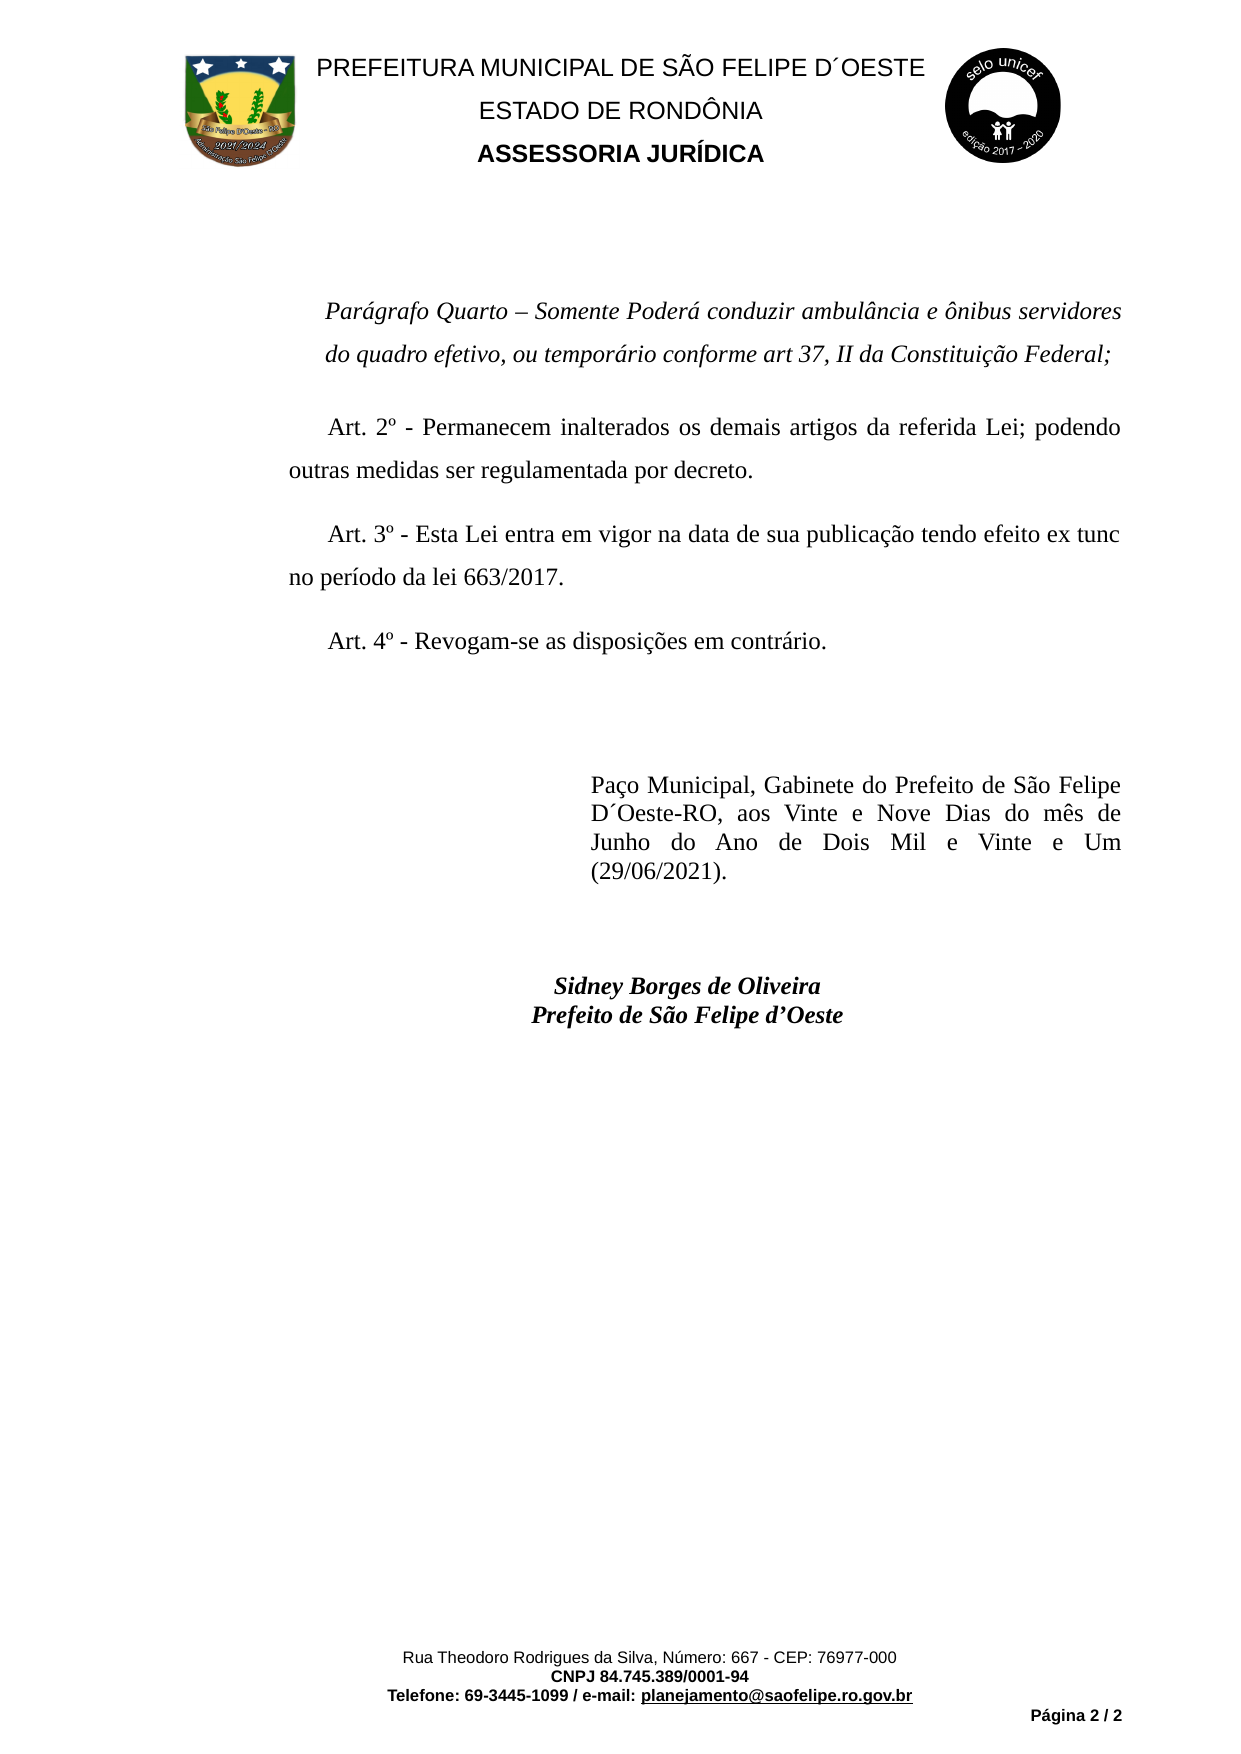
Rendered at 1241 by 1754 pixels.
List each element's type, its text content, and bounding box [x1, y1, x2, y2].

text Sidney Borges de Oliveira [177, 971, 1122, 1000]
text Art. 2º - Permanecem inalterados os demais artigos da referida Lei; podendo outras medidas ser regulamentada por decreto. [288, 412, 1122, 484]
text Paço Municipal, Gabinete do Prefeito de São Felipe D´Oeste-RO, aos Vinte e Nove Dias do mês de Junho do Ano de Dois Mil e Vinte e Um (29/06/2021). [591, 770, 1122, 885]
text Art. 3º - Esta Lei entra em vigor na data de sua publicação tendo efeito ex tunc no período da lei 663/2017. [288, 519, 1122, 591]
picture [945, 48, 1061, 163]
text Parágrafo Quarto – Somente Poderá conduzir ambulância e ônibus servidores do quadro efetivo, ou temporário conforme art 37, II da Constituição Federal; [325, 296, 1122, 368]
text Art. 4º - Revogam-se as disposições em contrário. [177, 626, 1122, 655]
text Prefeito de São Felipe d’Oeste [177, 1000, 1122, 1028]
picture [178, 53, 301, 170]
